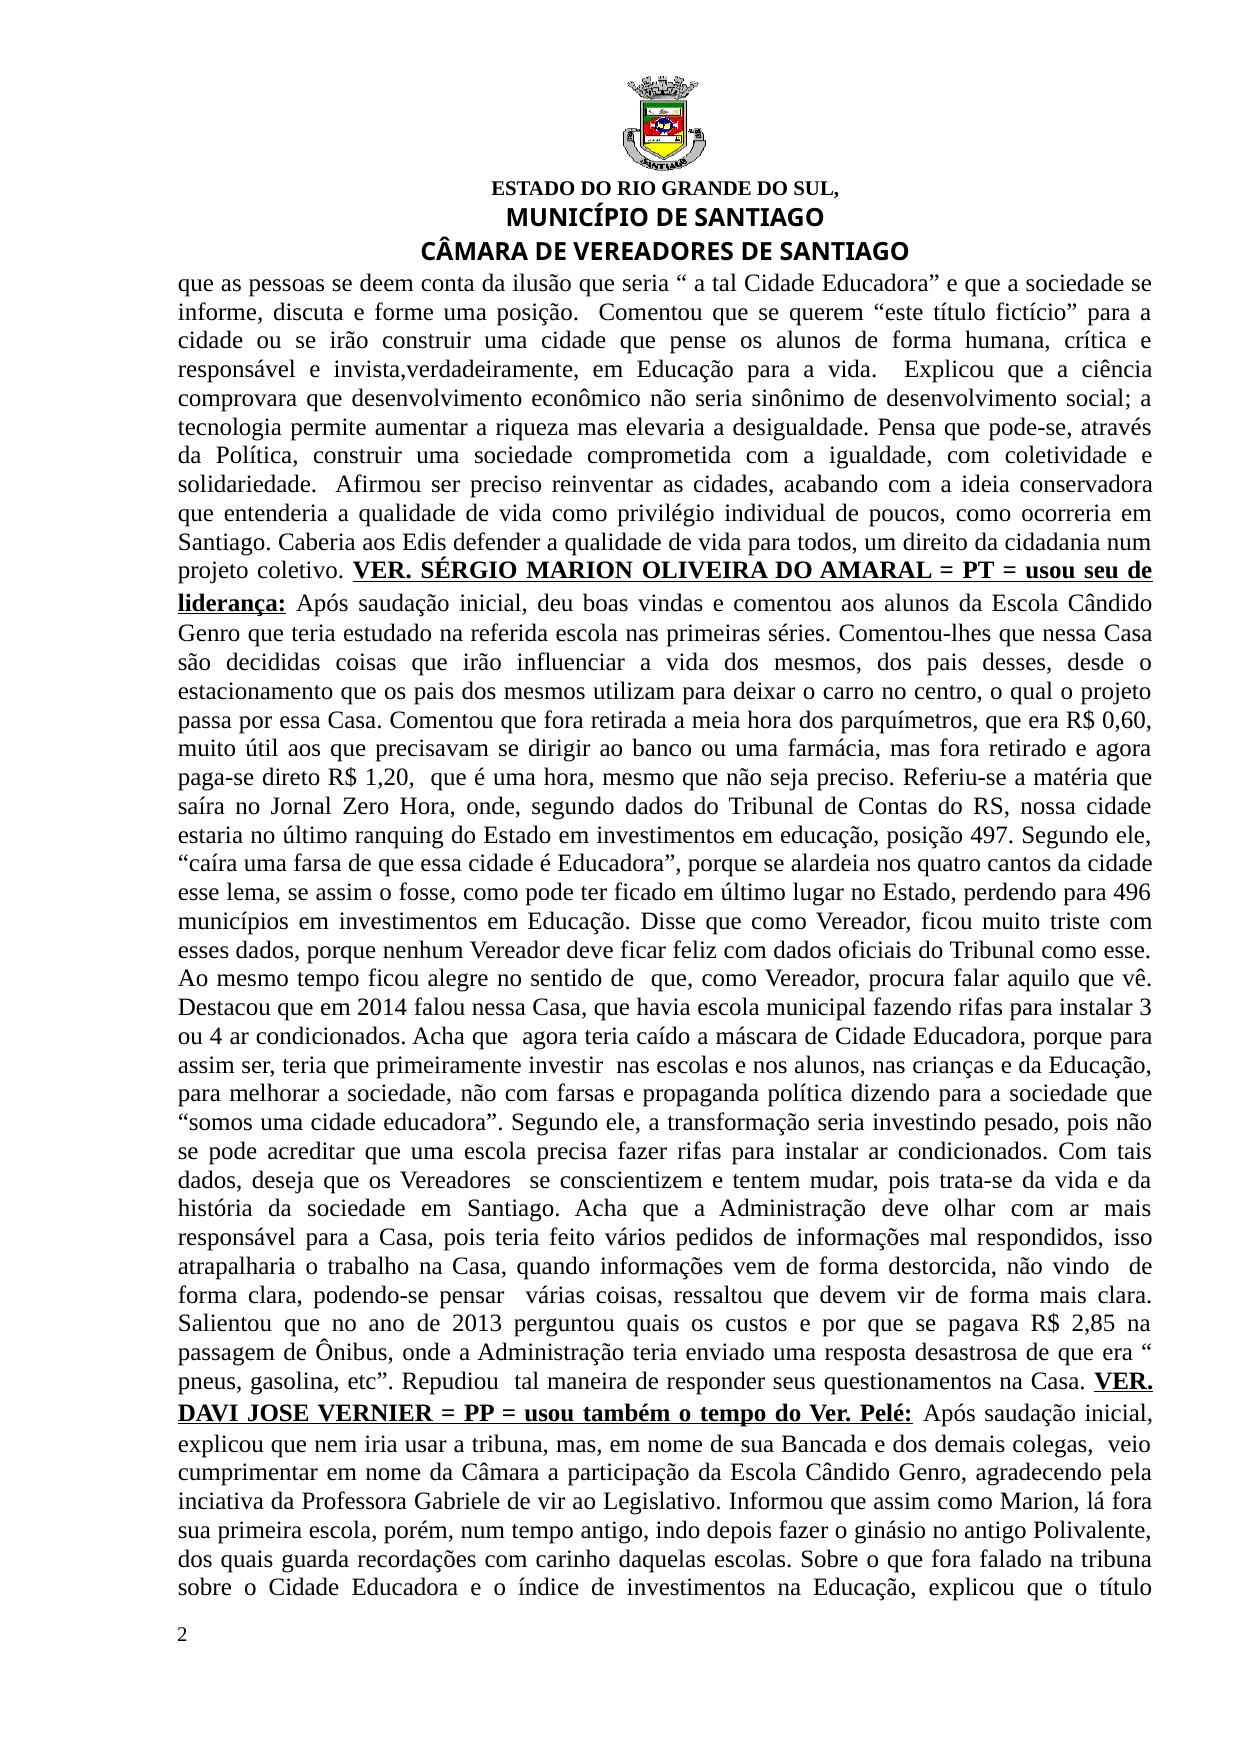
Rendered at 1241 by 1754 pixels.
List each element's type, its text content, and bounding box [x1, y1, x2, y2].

list que as pessoas se deem conta da ilusão que seria “ a tal Cidade Educadora” e que a sociedade se informe, discuta e forme uma posição. Comentou que se querem “este título fictício” para a cidade ou se irão construir uma cidade que pense os alunos de forma humana, crítica e responsável e invista,verdadeiramente, em Educação para a vida. Explicou que a ciência comprovara que desenvolvimento econômico não seria sinônimo de desenvolvimento social; a tecnologia permite aumentar a riqueza mas elevaria a desigualdade. Pensa que pode-se, através da Política, construir uma sociedade comprometida com a igualdade, com coletividade e solidariedade. Afirmou ser preciso reinventar as cidades, acabando com a ideia conservadora que entenderia a qualidade de vida como privilégio individual de poucos, como ocorreria em Santiago. Caberia aos Edis defender a qualidade de vida para todos, um direito da cidadania num projeto coletivo. VER. SÉRGIO MARION OLIVEIRA DO AMARAL = PT = usou seu de liderança: Após saudação inicial, deu boas vindas e comentou aos alunos da Escola Cândido Genro que teria estudado na referida escola nas primeiras séries. Comentou-lhes que nessa Casa são decididas coisas que irão influenciar a vida dos mesmos, dos pais desses, desde o estacionamento que os pais dos mesmos utilizam para deixar o carro no centro, o qual o projeto passa por essa Casa. Comentou que fora retirada a meia hora dos parquímetros, que era R$ 0,60, muito útil aos que precisavam se dirigir ao banco ou uma farmácia, mas fora retirado e agora paga-se direto R$ 1,20, que é uma hora, mesmo que não seja preciso. Referiu-se a matéria que saíra no Jornal Zero Hora, onde, segundo dados do Tribunal de Contas do RS, nossa cidade estaria no último ranquing do Estado em investimentos em educação, posição 497. Segundo ele, “caíra uma farsa de que essa cidade é Educadora”, porque se alardeia nos quatro cantos da cidade esse lema, se assim o fosse, como pode ter ficado em último lugar no Estado, perdendo para 496 municípios em investimentos em Educação. Disse que como Vereador, ficou muito triste com esses dados, porque nenhum Vereador deve ficar feliz com dados oficiais do Tribunal como esse. Ao mesmo tempo ficou alegre no sentido de que, como Vereador, procura falar aquilo que vê. Destacou que em 2014 falou nessa Casa, que havia escola municipal fazendo rifas para instalar 3 ou 4 ar condicionados. Acha que agora teria caído a máscara de Cidade Educadora, porque para assim ser, teria que primeiramente investir nas escolas e nos alunos, nas crianças e da Educação, para melhorar a sociedade, não com farsas e propaganda política dizendo para a sociedade que “somos uma cidade educadora”. Segundo ele, a transformação seria investindo pesado, pois não se pode acreditar que uma escola precisa fazer rifas para instalar ar condicionados. Com tais dados, deseja que os Vereadores se conscientizem e tentem mudar, pois trata-se da vida e da história da sociedade em Santiago. Acha que a Administração deve olhar com ar mais responsável para a Casa, pois teria feito vários pedidos de informações mal respondidos, isso atrapalharia o trabalho na Casa, quando informações vem de forma destorcida, não vindo de forma clara, podendo-se pensar várias coisas, ressaltou que devem vir de forma mais clara. Salientou que no ano de 2013 perguntou quais os custos e por que se pagava R$ 2,85 na passagem de Ônibus, onde a Administração teria enviado uma resposta desastrosa de que era “ pneus, gasolina, etc”. Repudiou tal maneira de responder seus questionamentos na Casa. VER. DAVI JOSE VERNIER = PP = usou também o tempo do Ver. Pelé: Após saudação inicial, explicou que nem iria usar a tribuna, mas, em nome de sua Bancada e dos demais colegas, veio cumprimentar em nome da Câmara a participação da Escola Cândido Genro, agradecendo pela inciativa da Professora Gabriele de vir ao Legislativo. Informou que assim como Marion, lá fora sua primeira escola, porém, num tempo antigo, indo depois fazer o ginásio no antigo Polivalente, dos quais guarda recordações com carinho daquelas escolas. Sobre o que fora falado na tribuna sobre o Cidade Educadora e o índice de investimentos na Educação, explicou que o título [178, 268, 1153, 1601]
